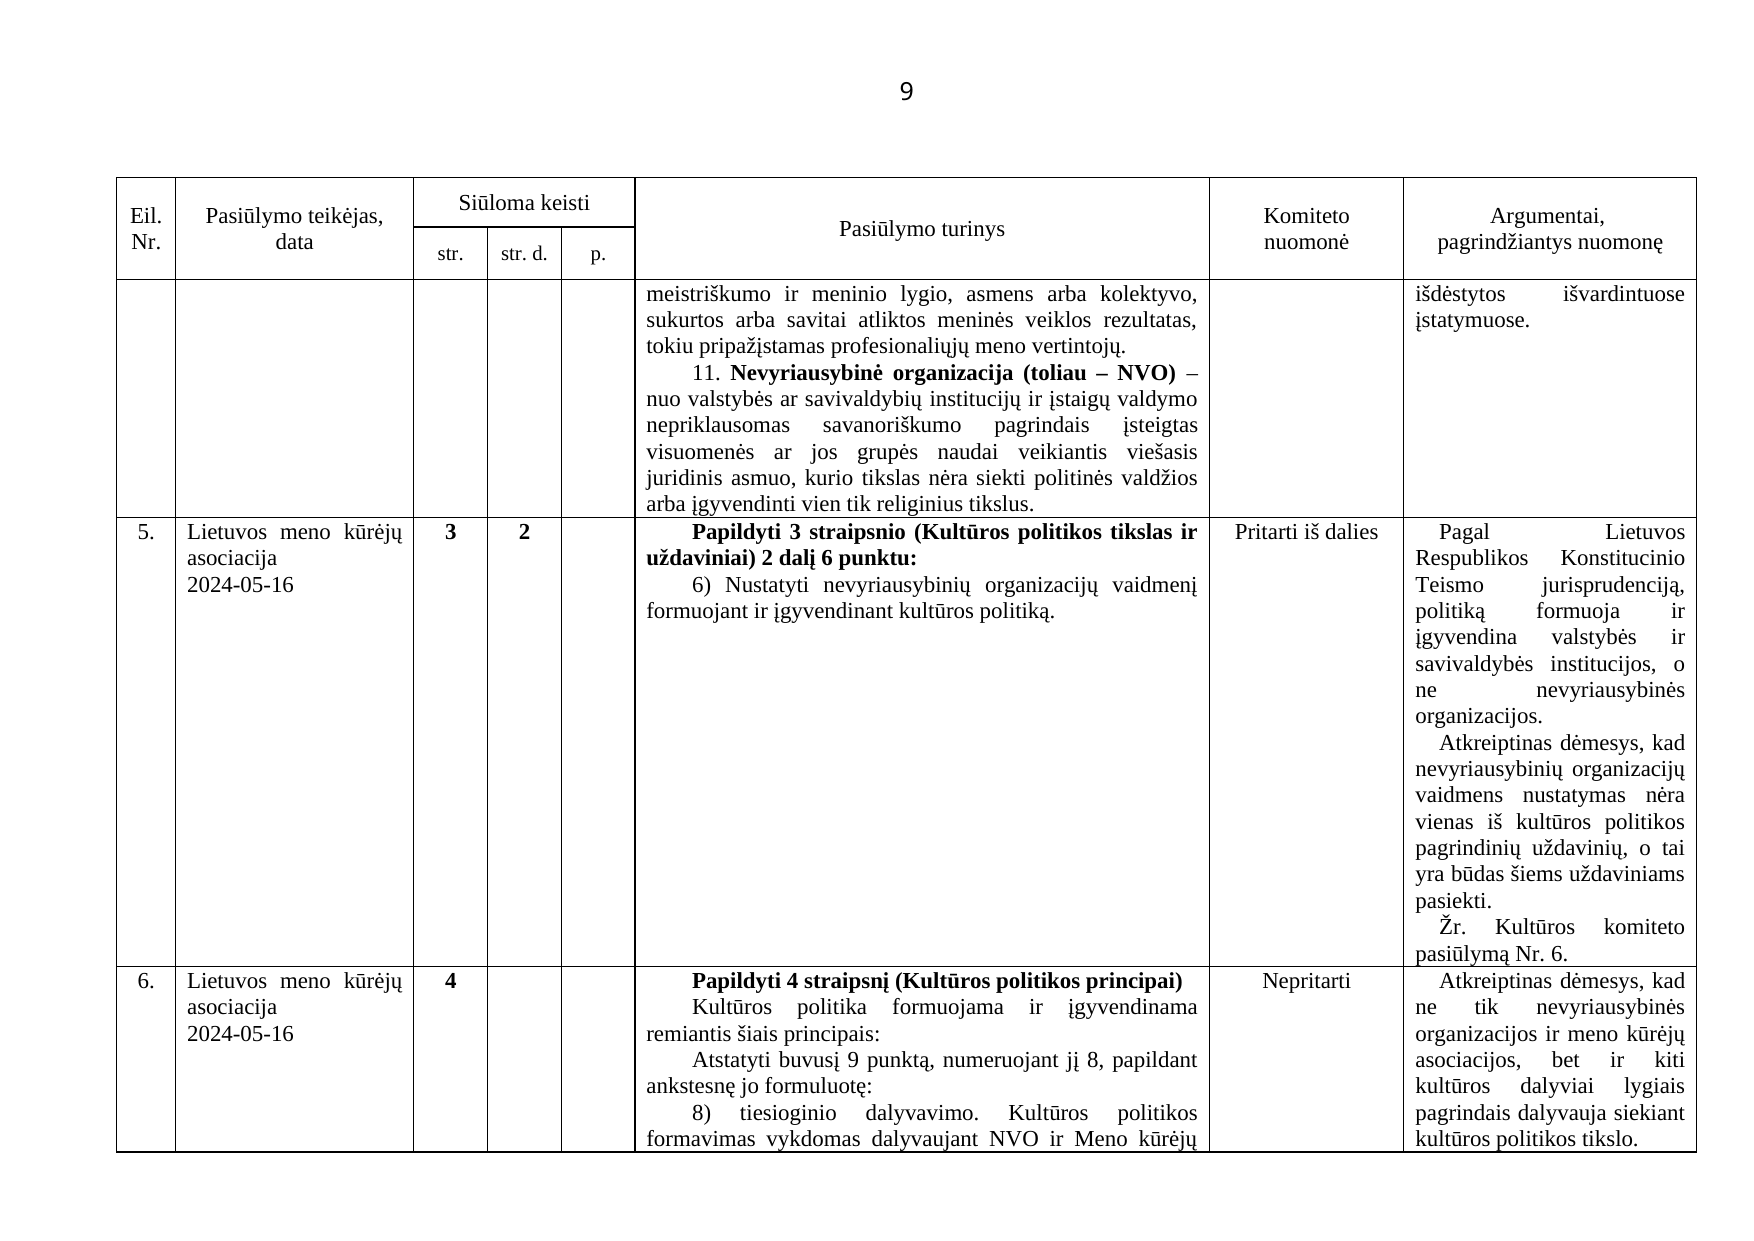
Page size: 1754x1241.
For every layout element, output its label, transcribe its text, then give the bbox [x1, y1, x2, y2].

table_header Eil. Nr. [117, 178, 175, 279]
table_cell Papildyti 3 straipsnio (Kultūros politikos tikslas ir uždaviniai) 2 dalį 6 punktu: 6) Nustatyti nevyriausybinių organizacijų vaidmenį formuojant ir įgyvendinant kultūros politiką. [636, 518, 1209, 966]
table_cell str. [414, 228, 487, 279]
table_cell [562, 967, 634, 1151]
table_cell Papildyti 4 straipsnį (Kultūros politikos principai) Kultūros politika formuojama ir įgyvendinama remiantis šiais principais: Atstatyti buvusį 9 punktą, numeruojant jį 8, papildant ankstesnę jo formuluotę: 8) tiesioginio dalyvavimo. Kultūros politikos formavimas vykdomas dalyvaujant NVO ir Meno kūrėjų [636, 967, 1209, 1151]
table_cell [562, 280, 634, 517]
table_cell Lietuvos meno kūrėjų asociacija 2024-05-16 [176, 518, 413, 966]
table_cell str. d. [488, 228, 561, 279]
table_cell Nepritarti [1210, 967, 1403, 1151]
table_cell 4 [414, 967, 487, 1151]
table_header Komiteto nuomonė [1210, 178, 1403, 279]
table_cell Pritarti iš dalies [1210, 518, 1403, 966]
table_cell 3 [414, 518, 487, 966]
table_header Pasiūlymo teikėjas, data [176, 178, 413, 279]
table_cell 2 [488, 518, 561, 966]
table_cell [117, 280, 175, 517]
table_cell [176, 280, 413, 517]
table_header Argumentai, pagrindžiantys nuomonę [1404, 178, 1696, 279]
table_cell [488, 967, 561, 1151]
table_cell [562, 518, 634, 966]
table_cell Pagal Lietuvos Respublikos Konstitucinio Teismo jurisprudenciją, politiką formuoja ir įgyvendina valstybės ir savivaldybės institucijos, o ne nevyriausybinės organizacijos. Atkreiptinas dėmesys, kad nevyriausybinių organizacijų vaidmens nustatymas nėra vienas iš kultūros politikos pagrindinių uždavinių, o tai yra būdas šiems uždaviniams pasiekti. Žr. Kultūros komiteto pasiūlymą Nr. 6. [1404, 518, 1696, 966]
table_header Pasiūlymo turinys [636, 178, 1209, 279]
table_cell [1210, 280, 1403, 517]
table_header Siūloma keisti [414, 178, 634, 226]
table_cell išdėstytos išvardintuose įstatymuose. [1404, 280, 1696, 517]
table_cell p. [562, 228, 634, 279]
table_cell Atkreiptinas dėmesys, kad ne tik nevyriausybinės organizacijos ir meno kūrėjų asociacijos, bet ir kiti kultūros dalyviai lygiais pagrindais dalyvauja siekiant kultūros politikos tikslo. [1404, 967, 1696, 1151]
table_cell Lietuvos meno kūrėjų asociacija 2024-05-16 [176, 967, 413, 1151]
table_cell 5. [117, 518, 175, 966]
table_cell [414, 280, 487, 517]
table_cell meistriškumo ir meninio lygio, asmens arba kolektyvo, sukurtos arba savitai atliktos meninės veiklos rezultatas, tokiu pripažįstamas profesionaliųjų meno vertintojų. 11. Nevyriausybinė organizacija (toliau – NVO) – nuo valstybės ar savivaldybių institucijų ir įstaigų valdymo nepriklausomas savanoriškumo pagrindais įsteigtas visuomenės ar jos grupės naudai veikiantis viešasis juridinis asmuo, kurio tikslas nėra siekti politinės valdžios arba įgyvendinti vien tik religinius tikslus. [636, 280, 1209, 517]
table_cell [488, 280, 561, 517]
table_cell 6. [117, 967, 175, 1151]
